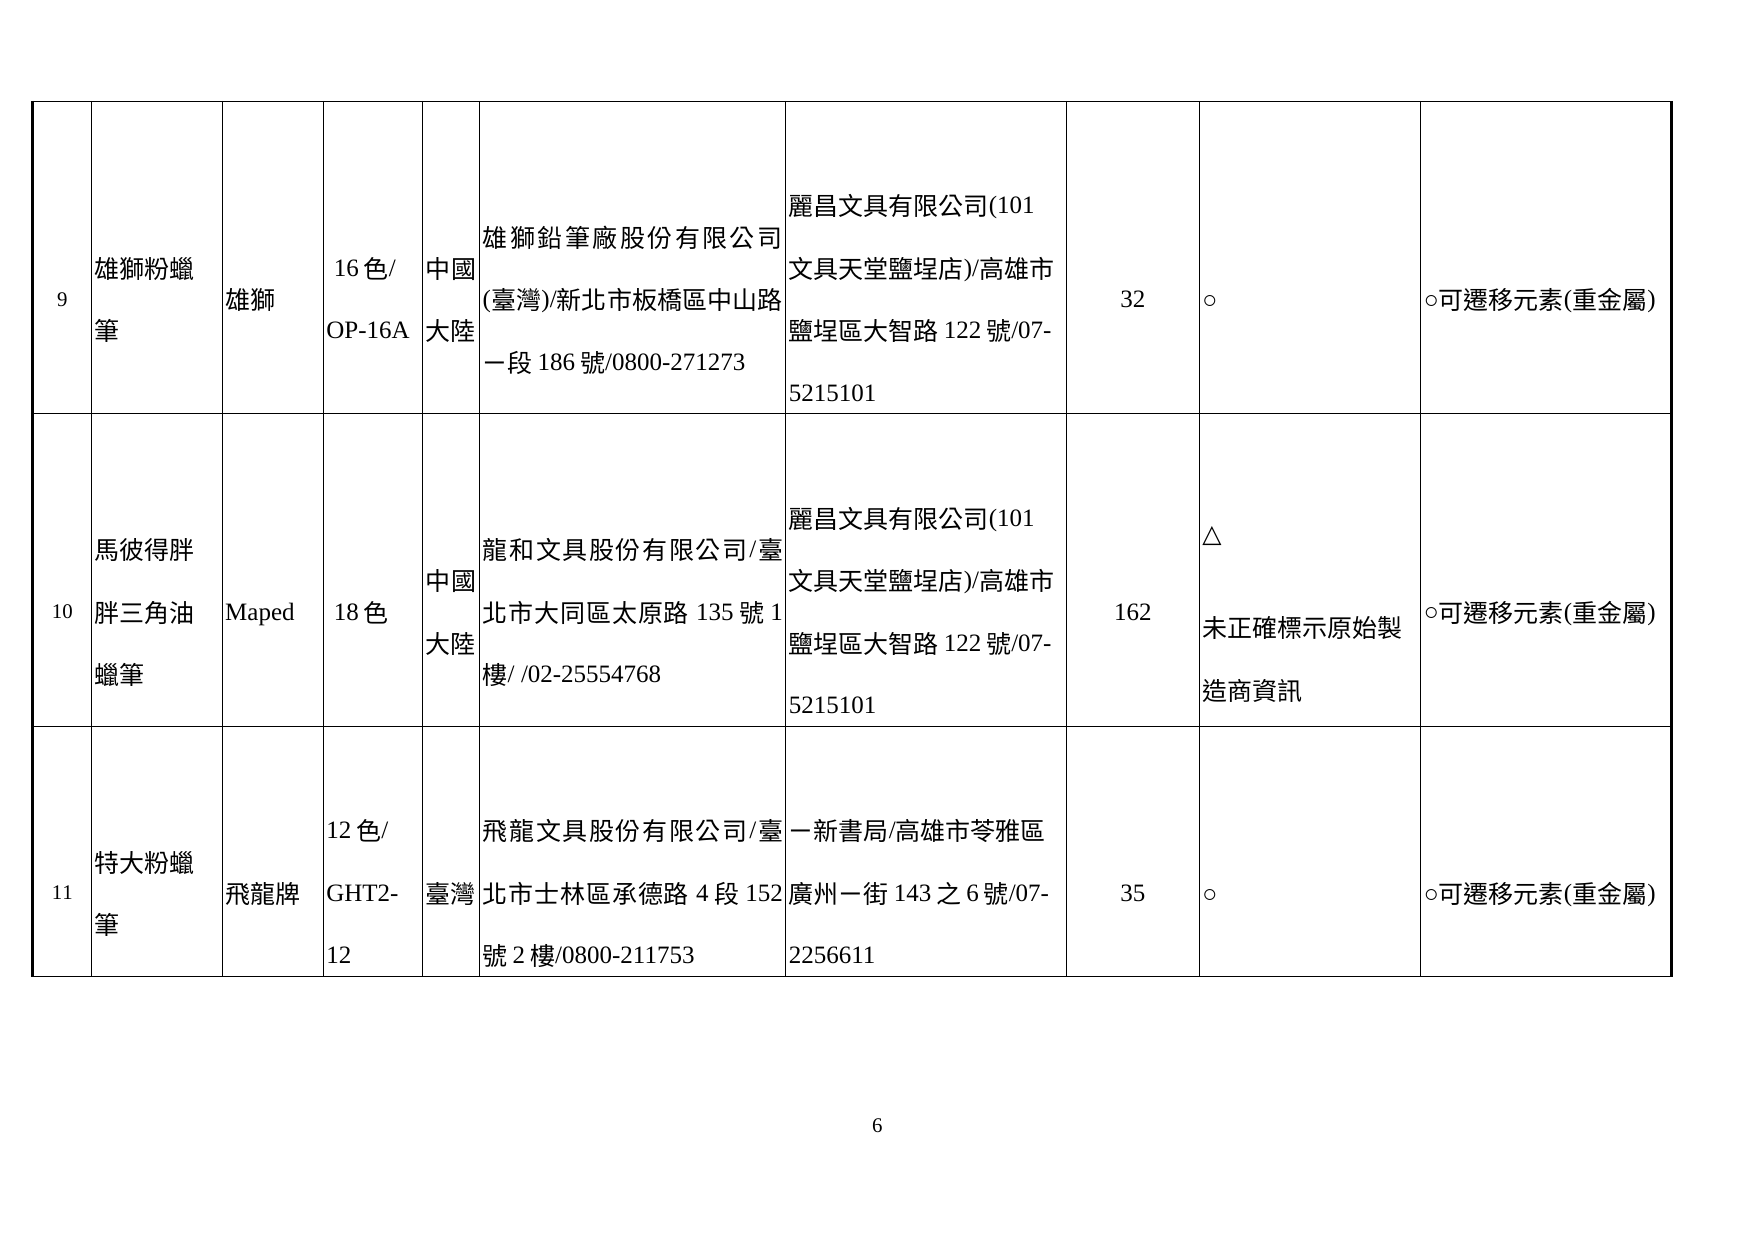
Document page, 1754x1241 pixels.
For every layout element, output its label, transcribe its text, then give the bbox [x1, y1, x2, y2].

table_cell 18色 [324, 414, 422, 726]
table_cell 飛龍文具股份有限公司/臺北市士林區承德路4段152號2樓/0800-211753 [480, 727, 785, 976]
table_cell 龍和文具股份有限公司/臺北市大同區太原路135號1樓/ /02-25554768 [480, 414, 785, 726]
table_cell ○ [1200, 102, 1420, 413]
table_cell 10 [34, 414, 91, 726]
table_cell ○ [1200, 727, 1420, 976]
table_cell 麗昌文具有限公司(101文具天堂鹽埕店)/高雄市鹽埕區大智路122號/07-5215101 [786, 414, 1066, 726]
table_cell 162 [1067, 414, 1199, 726]
table_cell 35 [1067, 727, 1199, 976]
table_cell △ 未正確標示原始製造商資訊 [1200, 414, 1420, 726]
table_cell 麗昌文具有限公司(101文具天堂鹽埕店)/高雄市鹽埕區大智路122號/07-5215101 [786, 102, 1066, 413]
table_cell 雄獅粉蠟筆 [92, 102, 222, 413]
table_cell 飛龍牌 [223, 727, 323, 976]
table_cell ○可遷移元素(重金屬) [1421, 414, 1670, 726]
table_cell 中國大陸 [423, 102, 479, 413]
table_cell 11 [34, 727, 91, 976]
table_cell 雄獅鉛筆廠股份有限公司(臺灣)/新北市板橋區中山路ㄧ段186號/0800-271273 [480, 102, 785, 413]
table_cell 雄獅 [223, 102, 323, 413]
table_cell Maped [223, 414, 323, 726]
table_cell 12色/GHT2-12 [324, 727, 422, 976]
table_cell 中國大陸 [423, 414, 479, 726]
table_cell ㄧ新書局/高雄市苓雅區廣州ㄧ街143之6號/07-2256611 [786, 727, 1066, 976]
table_cell ○可遷移元素(重金屬) [1421, 102, 1670, 413]
table_cell 臺灣 [423, 727, 479, 976]
table_cell 馬彼得胖胖三角油蠟筆 [92, 414, 222, 726]
table_cell 16色/OP-16A [324, 102, 422, 413]
table_cell 特大粉蠟筆 [92, 727, 222, 976]
table_cell 9 [34, 102, 91, 413]
table_cell ○可遷移元素(重金屬) [1421, 727, 1670, 976]
table_cell 32 [1067, 102, 1199, 413]
